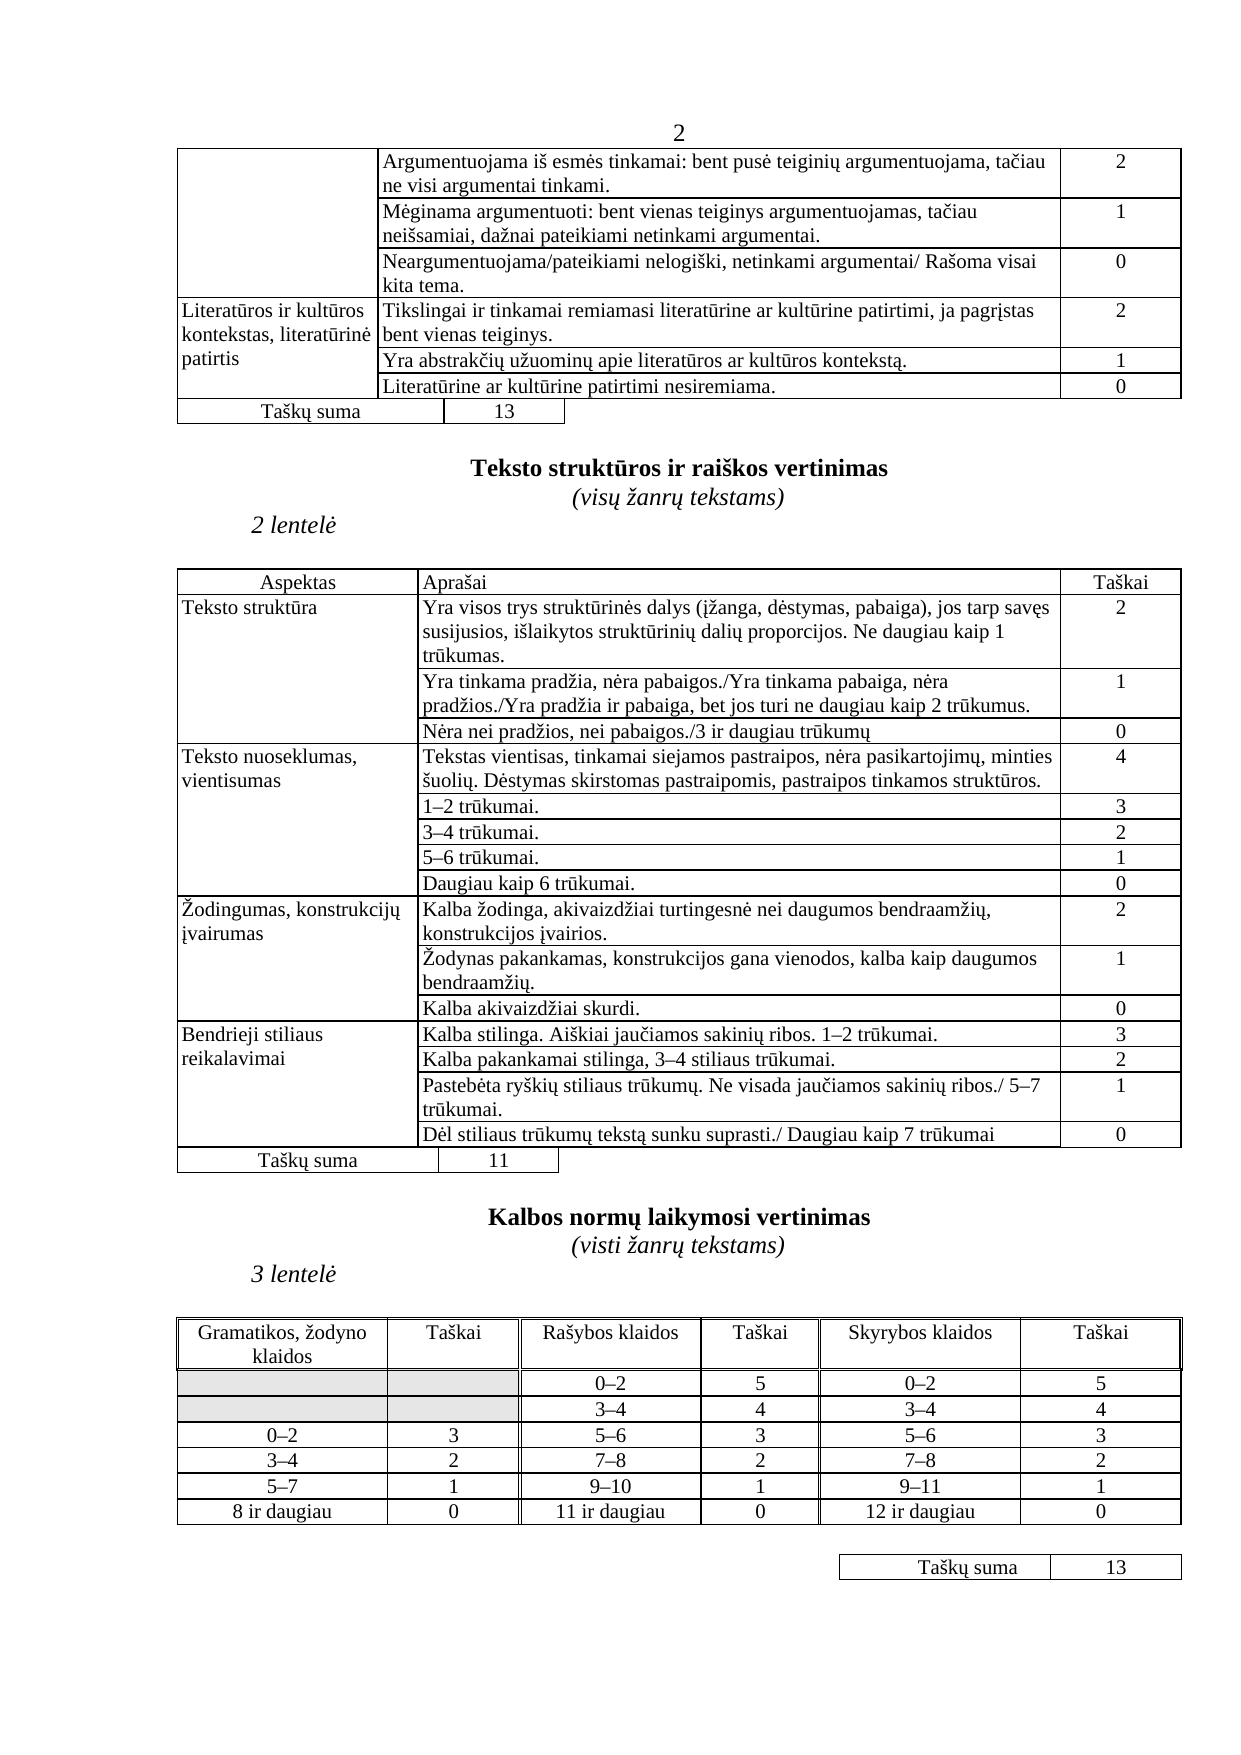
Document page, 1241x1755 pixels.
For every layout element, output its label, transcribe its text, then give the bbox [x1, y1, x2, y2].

table_header 13 [1051, 1555, 1055, 1579]
table_cell 3 [1061, 794, 1065, 818]
text Teksto struktūros ir raiškos vertinimas [177, 453, 1181, 482]
table_cell 2 [1061, 595, 1180, 667]
text (visų žanrų tekstams) [177, 482, 1181, 511]
table_cell 0 [1061, 719, 1065, 743]
table_cell 1 [1061, 199, 1180, 247]
table_cell 2 [1061, 820, 1065, 844]
table_cell 0 [1061, 249, 1180, 297]
table_cell [388, 1371, 518, 1395]
table_cell [178, 149, 377, 297]
table_cell 1 [1061, 348, 1065, 372]
table_cell Žodingumas, konstrukcijų įvairumas [178, 897, 417, 1020]
table_cell 13 [560, 399, 564, 423]
table_header Taškai [702, 1320, 818, 1368]
table_cell 0 [1061, 374, 1065, 398]
table_cell 1 [1061, 669, 1180, 717]
table_cell 0–2 [1016, 1371, 1020, 1395]
table_cell 2 [1061, 298, 1180, 346]
table_cell Literatūros ir kultūros kontekstas, literatūrinė patirtis [178, 298, 377, 398]
text 3 lentelė [177, 1259, 1181, 1288]
table_cell 3–4 [383, 1448, 387, 1472]
table_cell 4 [1061, 744, 1180, 792]
table_cell 11 [554, 1148, 558, 1172]
table_cell 2 [1061, 1047, 1065, 1071]
table_header Rašybos klaidos [522, 1320, 700, 1368]
table_header Skyrybos klaidos [821, 1320, 1020, 1368]
table_cell 9–11 [1016, 1474, 1020, 1498]
table_header Taškai [388, 1320, 518, 1368]
text Kalbos normų laikymosi vertinimas [177, 1202, 1181, 1231]
table_cell Teksto struktūra [178, 595, 417, 743]
table_cell 0–2 [383, 1423, 387, 1447]
table_cell 2 [1061, 897, 1180, 944]
table_cell Teksto nuoseklumas, vientisumas [178, 744, 417, 895]
table_cell [178, 1371, 387, 1395]
table_header 13 [1177, 1555, 1181, 1579]
table_cell 5–6 [1016, 1423, 1020, 1447]
table_cell 1 [1061, 946, 1180, 994]
table_cell [178, 1397, 387, 1421]
table_cell 5–7 [383, 1474, 387, 1498]
table_cell 1 [1061, 1073, 1180, 1121]
table_cell 3 [1061, 1022, 1065, 1046]
text (visti žanrų tekstams) [177, 1231, 1181, 1259]
table_header [177, 1554, 839, 1579]
table_cell 3–4 [1016, 1397, 1020, 1421]
table_cell 0 [1061, 1122, 1065, 1146]
table_header Taškai [1021, 1320, 1179, 1368]
table_cell 0 [1061, 871, 1065, 895]
text 2 lentelė [177, 511, 1181, 539]
table_cell 1 [1061, 845, 1065, 869]
table_cell 7–8 [1016, 1448, 1020, 1472]
table_cell [388, 1397, 518, 1421]
table_cell 0 [1061, 996, 1065, 1020]
table_cell Bendrieji stiliaus reikalavimai [178, 1022, 417, 1146]
table_cell 2 [1061, 149, 1180, 197]
